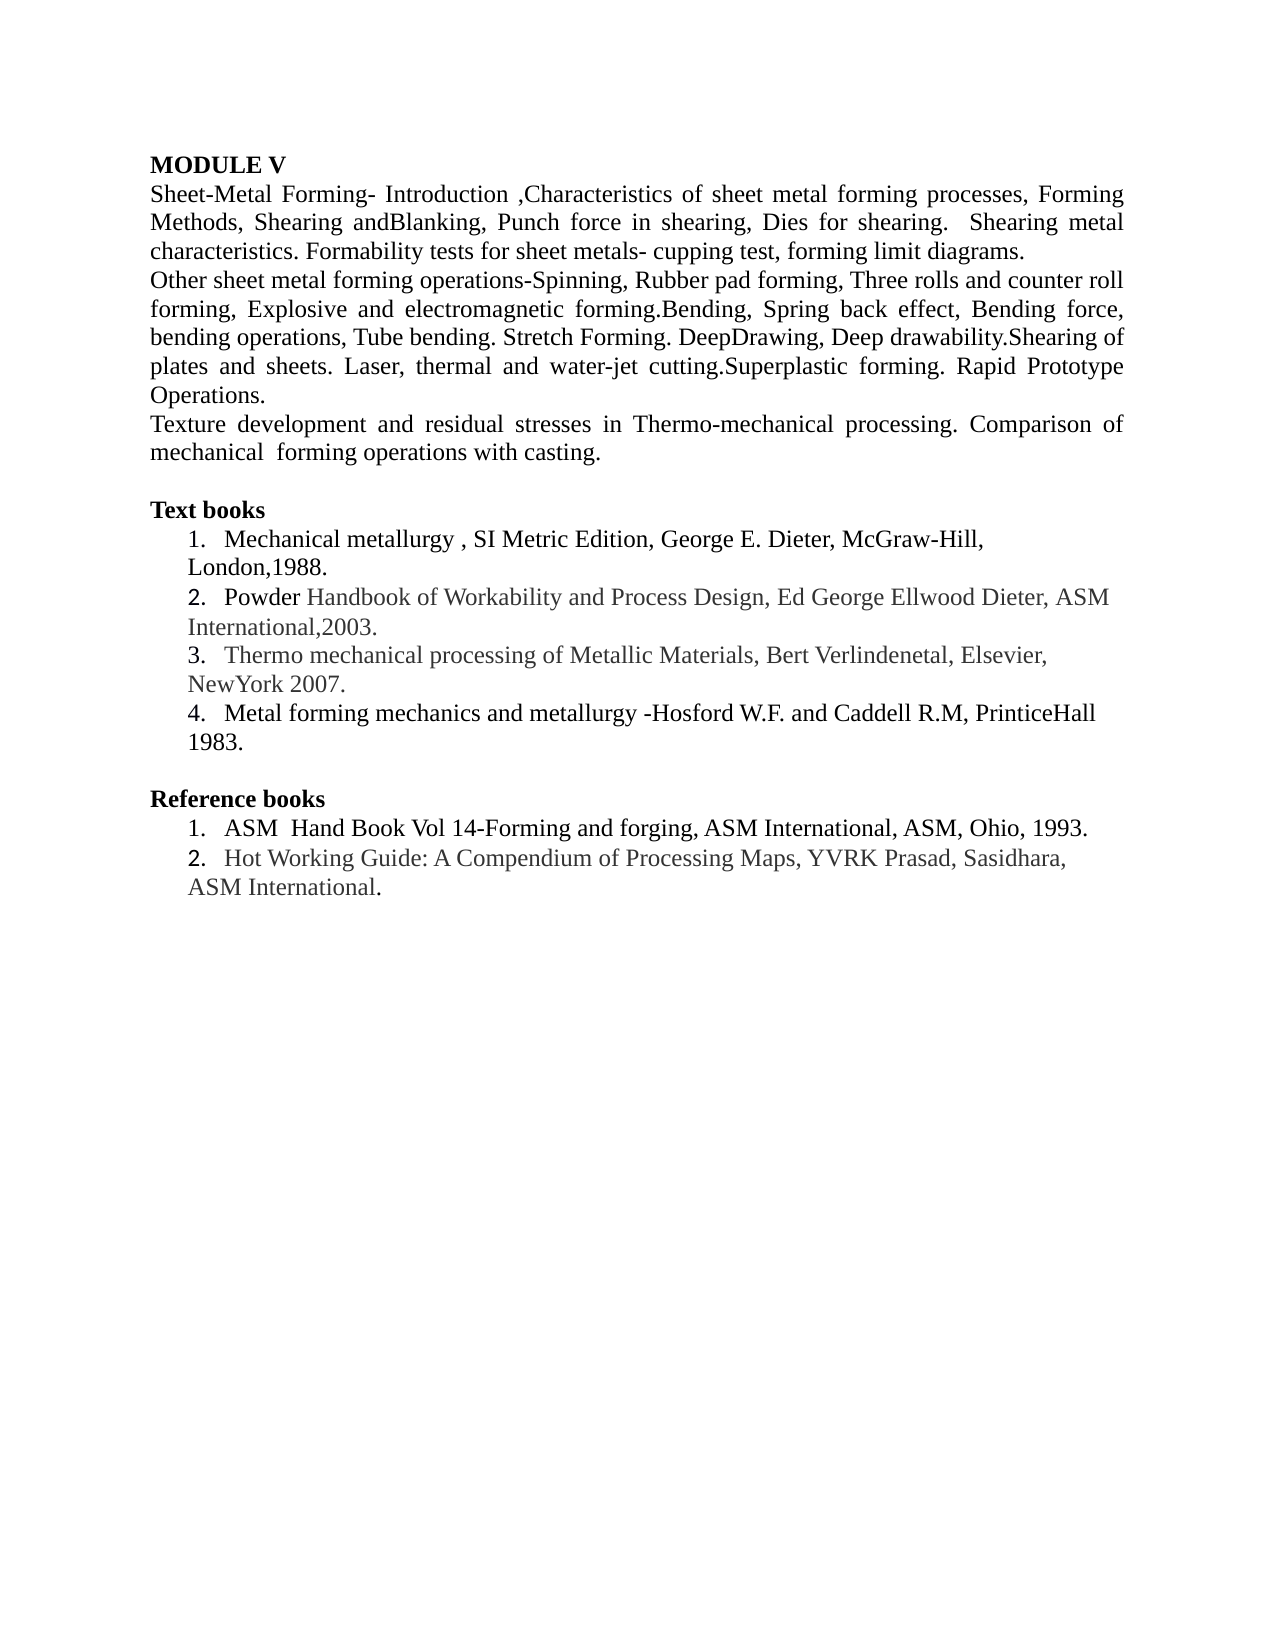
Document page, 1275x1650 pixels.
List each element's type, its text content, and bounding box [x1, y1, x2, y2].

text Other sheet metal forming operations-Spinning, Rubber pad forming, Three rolls and counter roll forming, Explosive and electromagnetic forming.Bending, Spring back effect, Bending force, bending operations, Tube bending. Stretch Forming. DeepDrawing, Deep drawability.Shearing of plates and sheets. Laser, thermal and water-jet cutting.Superplastic forming. Rapid Prototype Operations. [150, 265, 1125, 409]
list Thermo mechanical processing of Metallic Materials, Bert Verlindenetal, Elsevier, NewYork 2007. [187, 641, 1125, 698]
text MODULE V [150, 150, 1125, 179]
text Sheet-Metal Forming- Introduction ,Characteristics of sheet metal forming processes, Forming Methods, Shearing andBlanking, Punch force in shearing, Dies for shearing. Shearing metal characteristics. Formability tests for sheet metals- cupping test, forming limit diagrams. [150, 179, 1125, 265]
text Texture development and residual stresses in Thermo-mechanical processing. Comparison of mechanical forming operations with casting. [150, 409, 1125, 466]
list Mechanical metallurgy , SI Metric Edition, George E. Dieter, McGraw-Hill, London,1988. [187, 524, 1125, 581]
list Metal forming mechanics and metallurgy -Hosford W.F. and Caddell R.M, PrinticeHall 1983. [187, 698, 1125, 756]
list Powder Handbook of Workability and Process Design, Ed George Ellwood Dieter, ASM International,2003. [187, 581, 1125, 641]
list Hot Working Guide: A Compendium of Processing Maps, YVRK Prasad, Sasidhara, ASM International. [187, 842, 1125, 901]
list ASM Hand Book Vol 14-Forming and forging, ASM International, ASM, Ohio, 1993. [187, 813, 1125, 842]
text Text books [150, 495, 1125, 524]
list Reference books [150, 784, 1125, 813]
